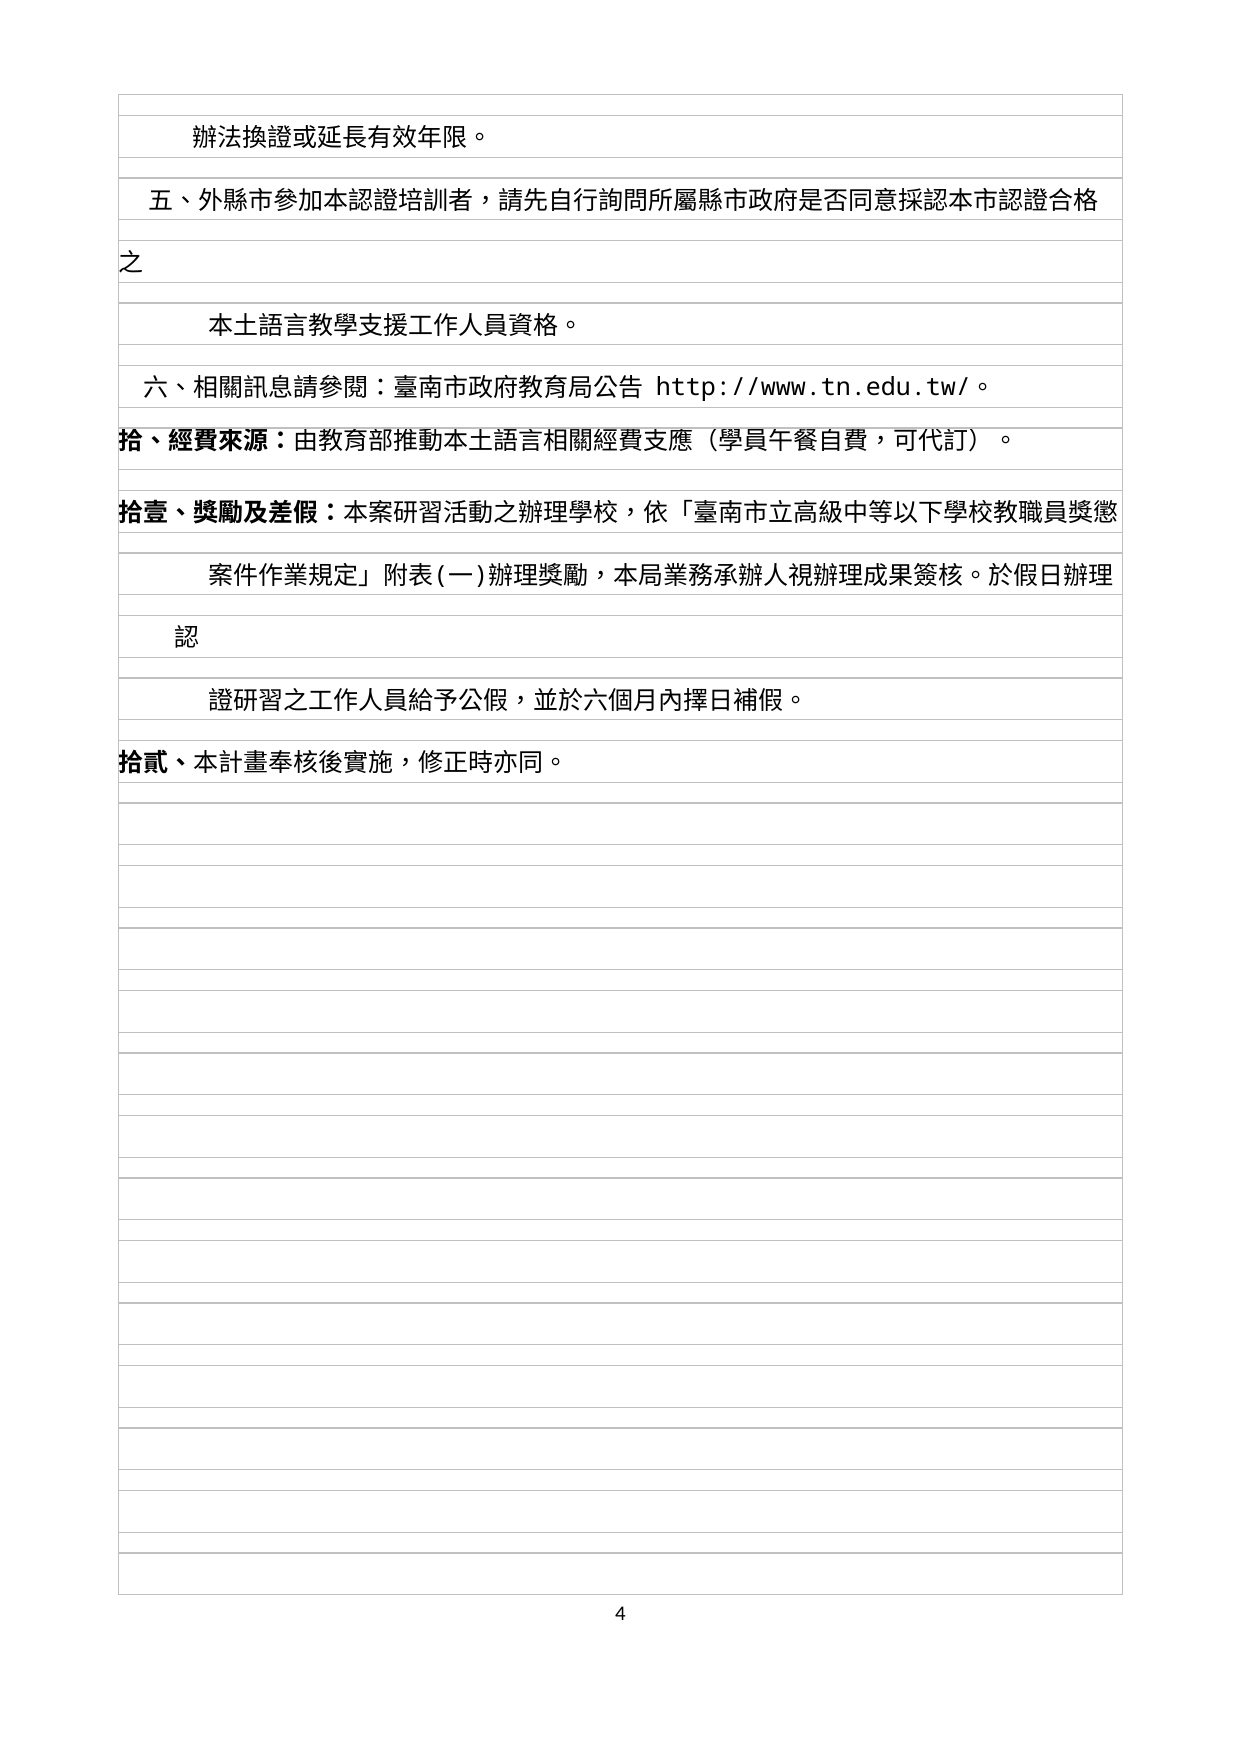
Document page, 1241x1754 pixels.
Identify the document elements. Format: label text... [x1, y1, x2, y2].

text 五、外縣市參加本認證培訓者，請先自行詢問所屬縣市政府是否同意採認本市認證合格 [119, 179, 1122, 219]
text [143, 95, 1122, 115]
text [119, 408, 1122, 427]
text 之 [119, 241, 1122, 282]
text [119, 283, 1122, 302]
text 證研習之工作人員給予公假，並於六個月內擇日補假。 [119, 679, 1122, 719]
text 案件作業規定」附表(一)辦理獎勵，本局業務承辦人視辦理成果簽核。於假日辦理 [119, 554, 1122, 594]
text [119, 345, 1122, 365]
text 辦法換證或延長有效年限。 [143, 116, 1122, 157]
text [119, 158, 1122, 177]
text 拾貳、本計畫奉核後實施，修正時亦同。 [119, 741, 1122, 782]
text [119, 720, 1122, 740]
text 六、相關訊息請參閱：臺南市政府教育局公告 http://www.tn.edu.tw/。 [119, 366, 1122, 407]
text 本土語言教學支援工作人員資格。 [119, 304, 1122, 344]
text [119, 220, 1122, 240]
text 認 [119, 616, 1122, 657]
text 拾壹、獎勵及差假：本案研習活動之辦理學校，依「臺南市立高級中等以下學校教職員獎懲 [119, 491, 1122, 532]
text [119, 658, 1122, 677]
text [119, 470, 1122, 490]
text [119, 595, 1122, 615]
text 拾、經費來源：由教育部推動本土語言相關經費支應（學員午餐自費，可代訂）。 [119, 429, 1122, 457]
text [119, 533, 1122, 552]
